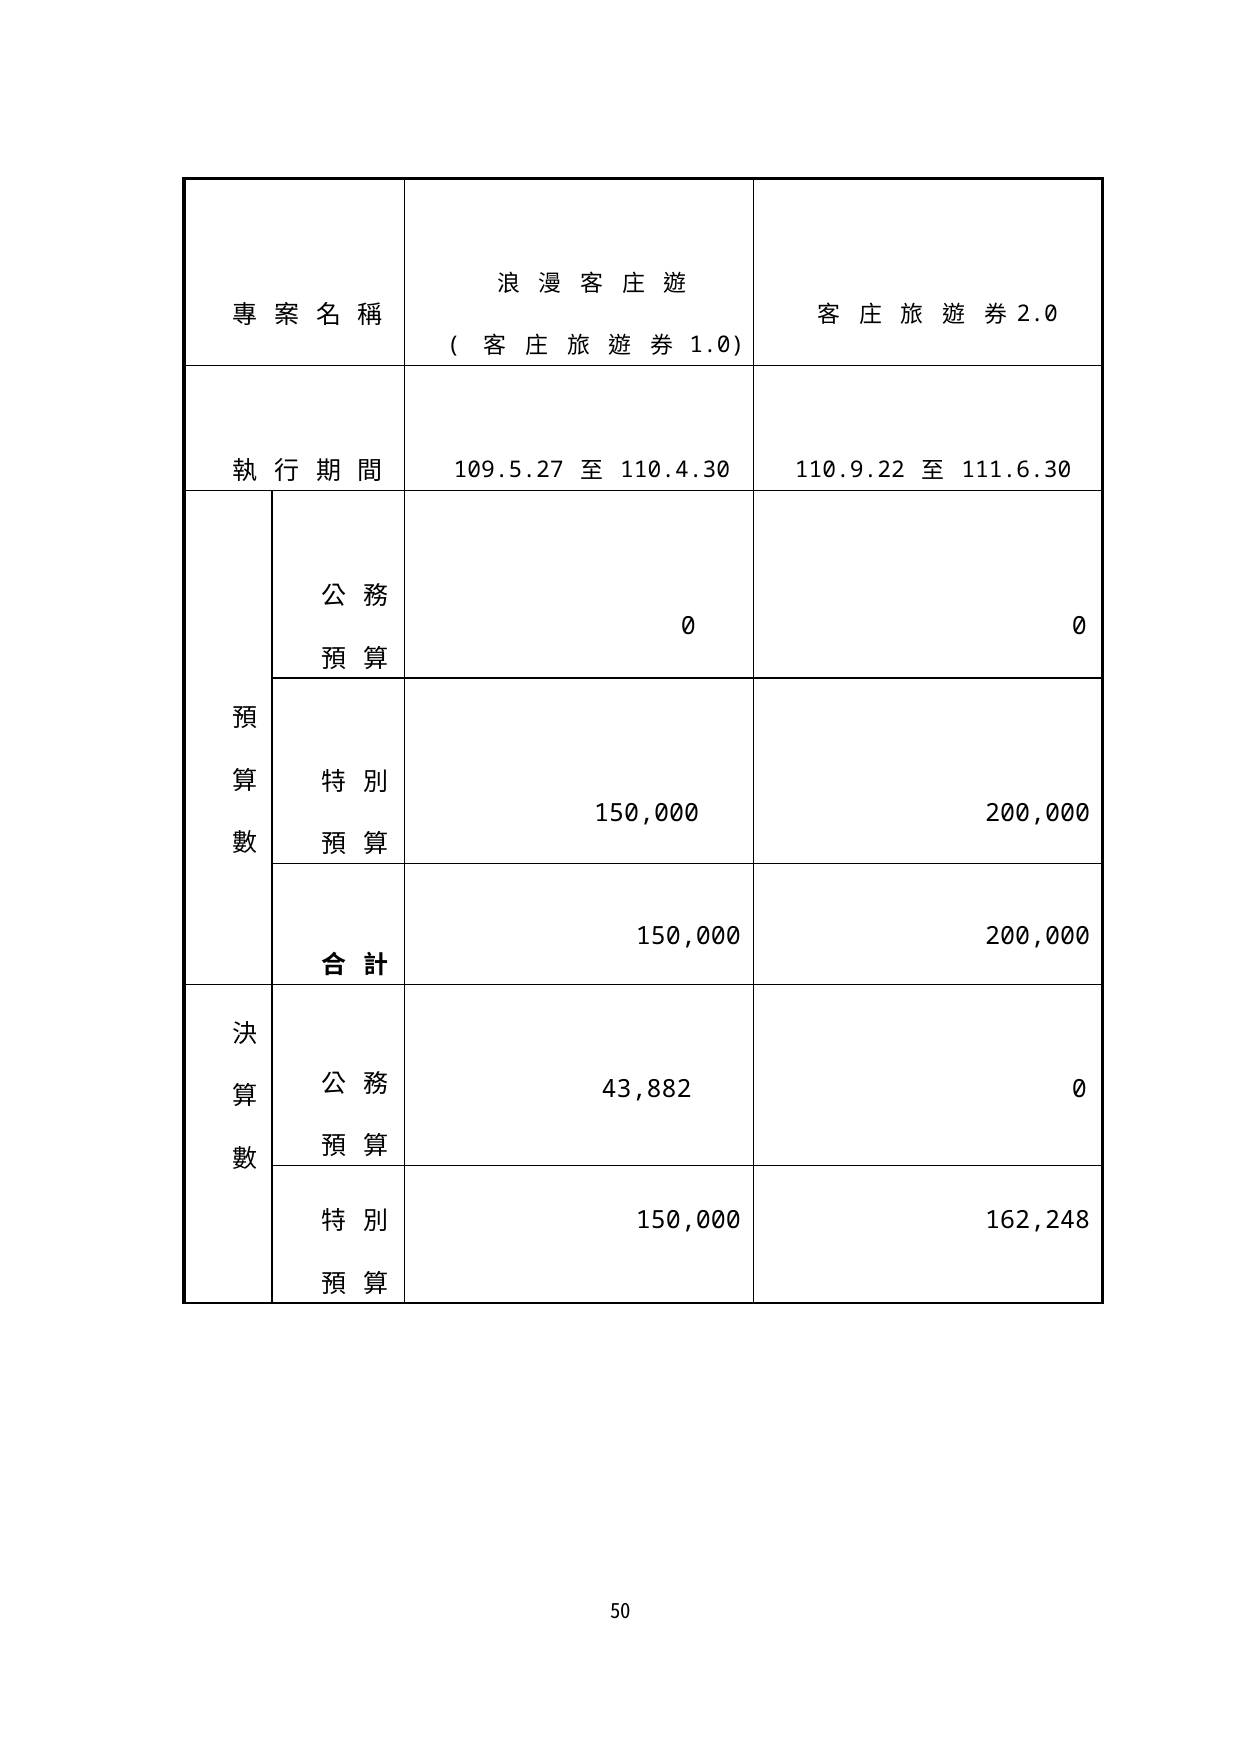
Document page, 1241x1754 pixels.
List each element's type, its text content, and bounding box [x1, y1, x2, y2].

table_cell 150,000 [405, 679, 753, 863]
table_header 專案名稱 [186, 180, 404, 365]
table_cell 109.5.27至110.4.30 [405, 366, 753, 490]
table_cell 特別預算 [273, 679, 404, 863]
table_cell 0 [405, 491, 753, 677]
table_cell 執行期間 [186, 366, 404, 490]
table_cell 150,000 [405, 1166, 753, 1302]
table_header 浪漫客庄遊 (客庄旅遊券1.0) [405, 180, 753, 365]
table_cell 合計 [273, 864, 404, 983]
table_cell 110.9.22至111.6.30 [754, 366, 1101, 490]
table_cell 特別預算 [273, 1166, 404, 1302]
table_cell 150,000 [405, 864, 753, 983]
table_cell 200,000 [754, 864, 1101, 983]
table_cell 0 [754, 985, 1101, 1165]
table_cell 200,000 [754, 679, 1101, 863]
table_cell 162,248 [754, 1166, 1101, 1302]
table_cell 公務預算 [273, 491, 404, 677]
table_cell 43,882 [405, 985, 753, 1165]
table_cell 預算數 [186, 491, 271, 983]
table_cell 0 [754, 491, 1101, 677]
table_header 客庄旅遊券2.0 [754, 180, 1101, 365]
table_cell 決算數 [186, 985, 271, 1302]
table_cell 公務預算 [273, 985, 404, 1165]
